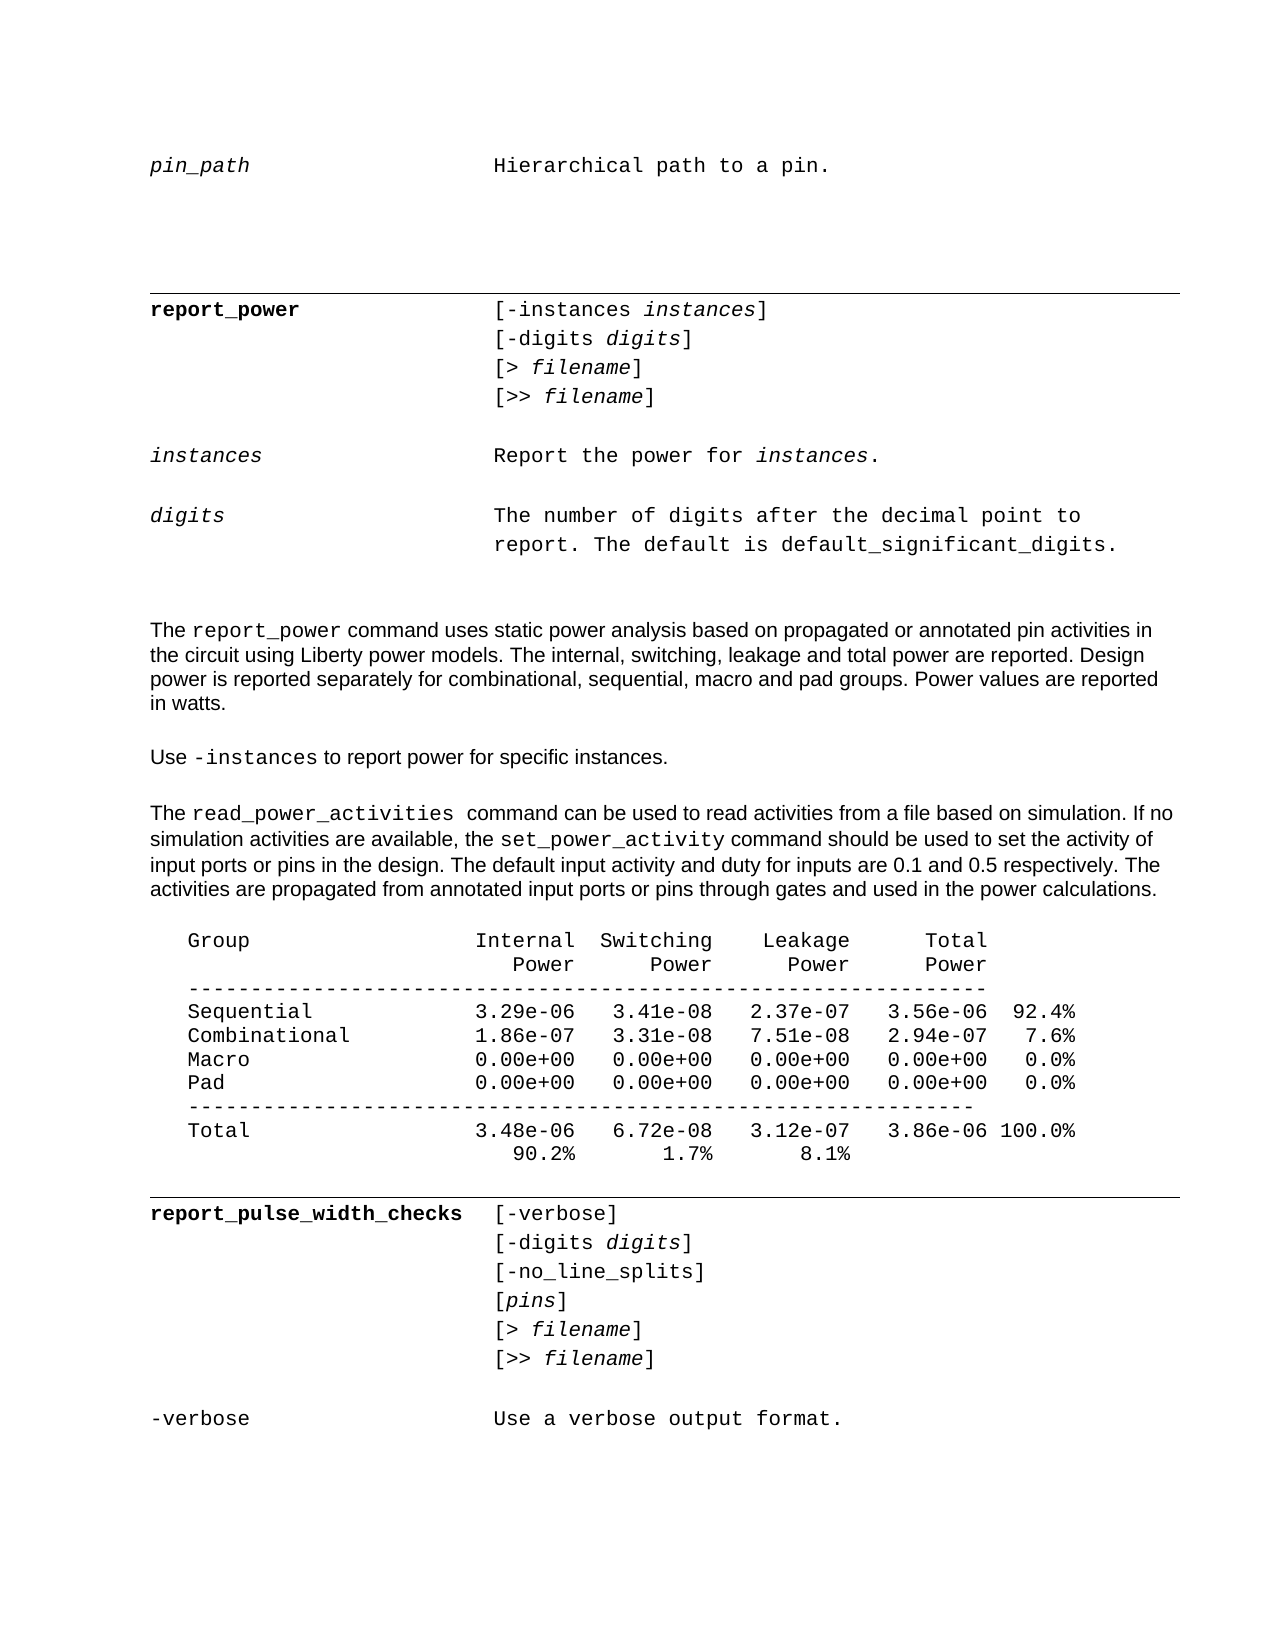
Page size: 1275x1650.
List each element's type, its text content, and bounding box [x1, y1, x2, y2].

text Use -instances to report power for specific instances. [150, 745, 1180, 771]
table_header report_power [150, 294, 493, 440]
table_header [-instances instances] [-digits digits] [> filename] [>> filename] [493, 294, 1180, 440]
table_cell -verbose [150, 1402, 493, 1461]
table_cell instances [150, 440, 493, 499]
table_cell pin_path [150, 150, 493, 209]
text Group Internal Switching Leakage Total Power Power Power Power ---------------------------------------------------------------- Sequential 3.29e-06 3.41e-08 2.37e-07 3.56e-06 92.4% Combinational 1.86e-07 3.31e-08 7.51e-08 2.94e-07 7.6% Macro 0.00e+00 0.00e+00 0.00e+00 0.00e+00 0.0% Pad 0.00e+00 0.00e+00 0.00e+00 0.00e+00 0.0% --------------------------------------------------------------- Total 3.48e-06 6.72e-08 3.12e-07 3.86e-06 100.0% 90.2% 1.7% 8.1% [187, 931, 1180, 1167]
table_header report_pulse_width_checks [150, 1198, 493, 1402]
table_cell digits [150, 499, 493, 587]
table_cell Hierarchical path to a pin. [493, 150, 1180, 209]
table_cell Use a verbose output format. [493, 1402, 1180, 1461]
text The report_power command uses static power analysis based on propagated or annotated pin activities in the circuit using Liberty power models. The internal, switching, leakage and total power are reported. Design power is reported separately for combinational, sequential, macro and pad groups. Power values are reported in watts. [150, 617, 1180, 715]
table_header [-verbose] [-digits digits] [-no_line_splits] [pins] [> filename] [>> filename] [493, 1198, 1180, 1402]
table_cell Report the power for instances. [493, 440, 1180, 499]
text The read_power_activities command can be used to read activities from a file based on simulation. If no simulation activities are available, the set_power_activity command should be used to set the activity of input ports or pins in the design. The default input activity and duty for inputs are 0.1 and 0.5 respectively. The activities are propagated from annotated input ports or pins through gates and used in the power calculations. [150, 801, 1180, 901]
table_cell The number of digits after the decimal point to report. The default is default_significant_digits. [493, 499, 1180, 587]
